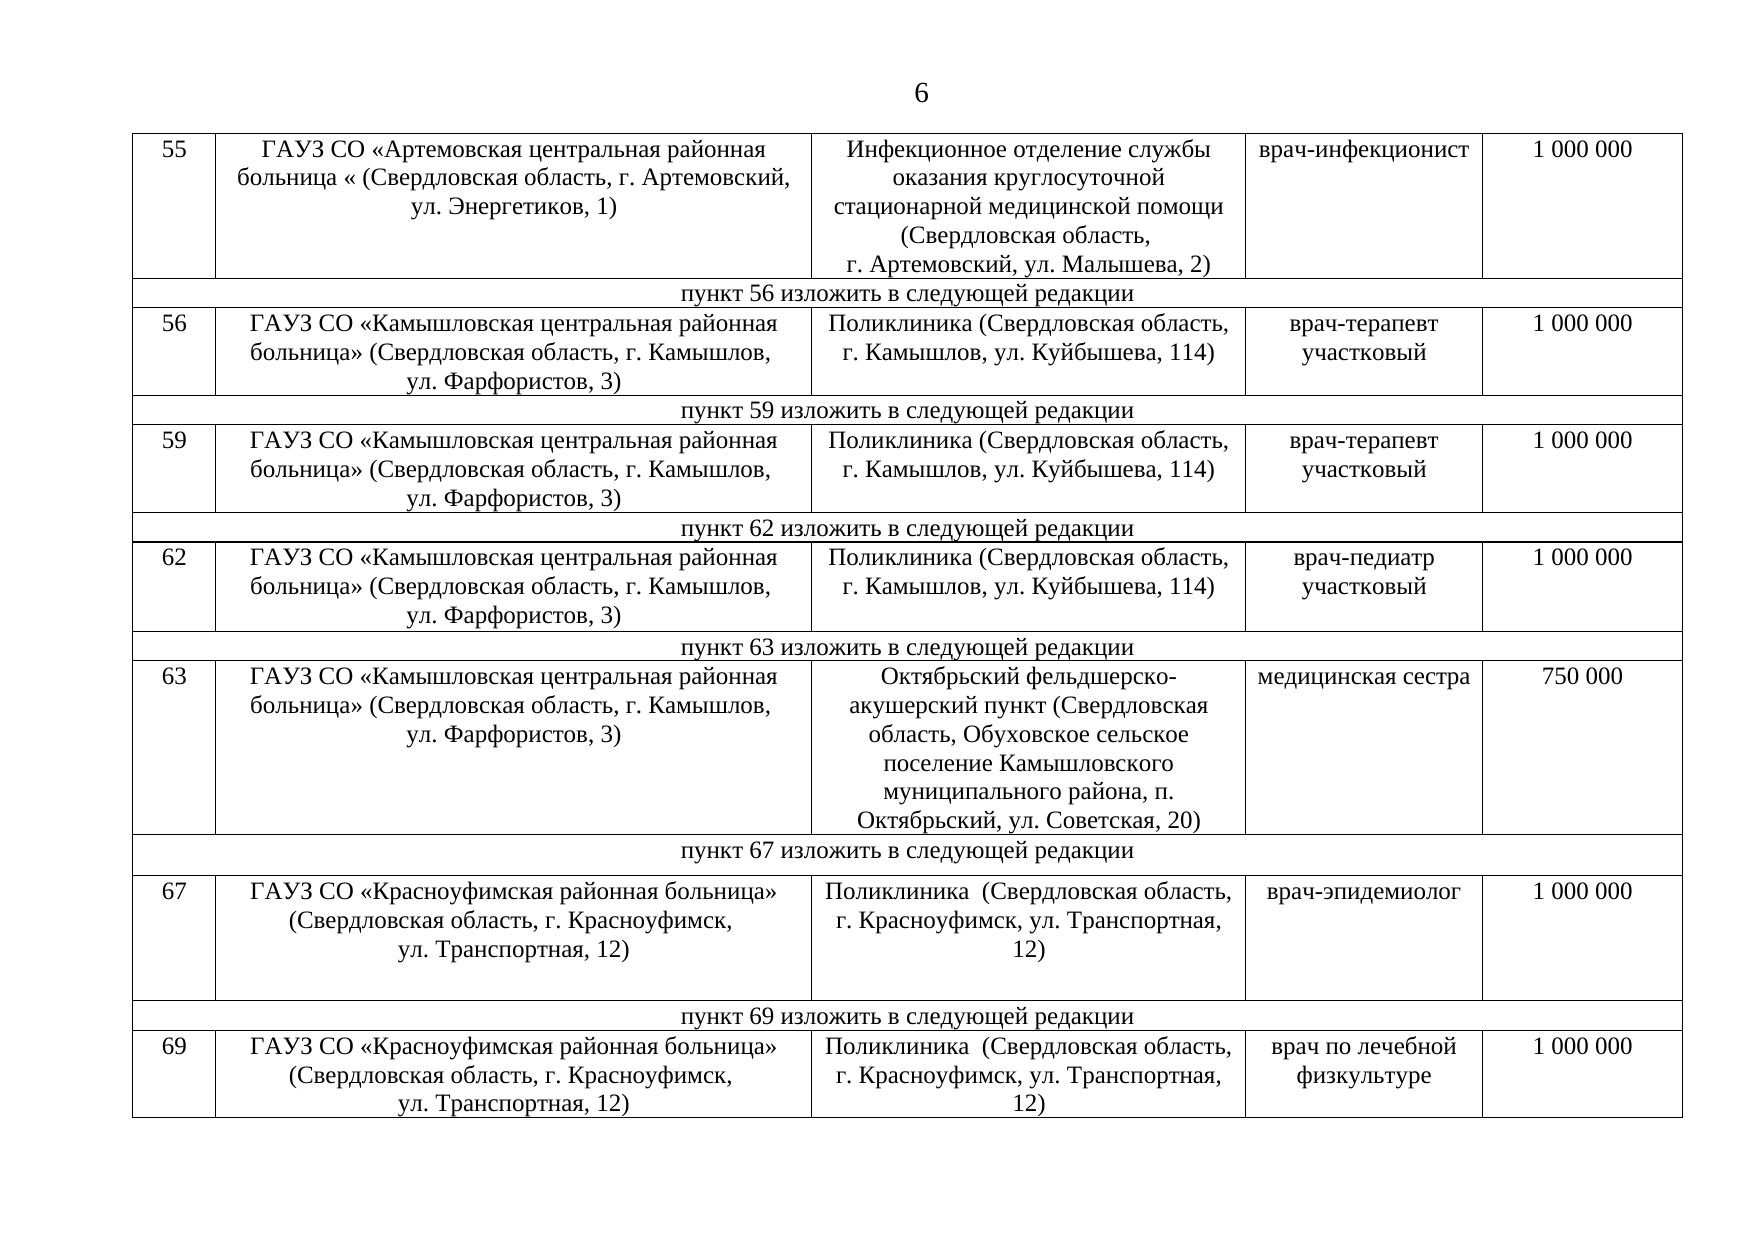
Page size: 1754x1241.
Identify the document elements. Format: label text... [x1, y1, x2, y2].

table_cell 55 [133, 134, 215, 277]
table_cell пункт 69 изложить в следующей редакции [133, 1001, 1682, 1030]
table_cell ГАУЗ СО «Камышловская центральная районная больница» (Свердловская область, г. Камышлов, ул. Фарфористов, 3) [216, 661, 811, 834]
table_cell 1 000 000 [1483, 425, 1682, 512]
table_cell пункт 67 изложить в следующей редакции [133, 835, 1682, 875]
table_cell 69 [133, 1031, 215, 1117]
table_cell 56 [133, 308, 215, 394]
table_cell ГАУЗ СО «Камышловская центральная районная больница» (Свердловская область, г. Камышлов, ул. Фарфористов, 3) [216, 425, 811, 512]
table_cell 67 [133, 876, 215, 1000]
table_cell пункт 63 изложить в следующей редакции [133, 632, 1682, 660]
table_cell Инфекционное отделение службы оказания круглосуточной стационарной медицинской помощи (Свердловская область, г. Артемовский, ул. Малышева, 2) [812, 134, 1245, 277]
table_cell врач-педиатр участковый [1246, 543, 1482, 631]
table_cell врач-эпидемиолог [1246, 876, 1482, 1000]
table_cell врач-терапевт участковый [1246, 308, 1482, 394]
table_cell Поликлиника (Свердловская область, г. Красноуфимск, ул. Транспортная, 12) [812, 1031, 1245, 1117]
table_cell ГАУЗ СО «Красноуфимская районная больница» (Свердловская область, г. Красноуфимск, ул. Транспортная, 12) [216, 1031, 811, 1117]
table_cell пункт 59 изложить в следующей редакции [133, 396, 1682, 424]
table_cell врач-терапевт участковый [1246, 425, 1482, 512]
table_cell 1 000 000 [1483, 543, 1682, 631]
table_cell ГАУЗ СО «Камышловская центральная районная больница» (Свердловская область, г. Камышлов, ул. Фарфористов, 3) [216, 543, 811, 631]
table_cell 59 [133, 425, 215, 512]
table_cell 1 000 000 [1483, 134, 1682, 277]
table_cell 750 000 [1483, 661, 1682, 834]
table_cell пункт 56 изложить в следующей редакции [133, 279, 1682, 307]
table_cell Октябрьский фельдшерско-акушерский пункт (Свердловская область, Обуховское сельское поселение Камышловского муниципального района, п. Октябрьский, ул. Советская, 20) [812, 661, 1245, 834]
table_cell 1 000 000 [1483, 876, 1682, 1000]
table_cell врач по лечебной физкультуре [1246, 1031, 1482, 1117]
table_cell Поликлиника (Свердловская область, г. Камышлов, ул. Куйбышева, 114) [812, 308, 1245, 394]
table_cell 62 [133, 543, 215, 631]
table_cell ГАУЗ СО «Камышловская центральная районная больница» (Свердловская область, г. Камышлов, ул. Фарфористов, 3) [216, 308, 811, 394]
table_cell Поликлиника (Свердловская область, г. Камышлов, ул. Куйбышева, 114) [812, 425, 1245, 512]
table_cell Поликлиника (Свердловская область, г. Красноуфимск, ул. Транспортная, 12) [812, 876, 1245, 1000]
table_cell 1 000 000 [1483, 308, 1682, 394]
table_cell ГАУЗ СО «Артемовская центральная районная больница « (Свердловская область, г. Артемовский, ул. Энергетиков, 1) [216, 134, 811, 277]
table_cell ГАУЗ СО «Красноуфимская районная больница» (Свердловская область, г. Красноуфимск, ул. Транспортная, 12) [216, 876, 811, 1000]
table_cell врач-инфекционист [1246, 134, 1482, 277]
table_cell медицинская сестра [1246, 661, 1482, 834]
table_cell 63 [133, 661, 215, 834]
table_cell Поликлиника (Свердловская область, г. Камышлов, ул. Куйбышева, 114) [812, 543, 1245, 631]
table_cell 1 000 000 [1483, 1031, 1682, 1117]
table_cell пункт 62 изложить в следующей редакции [133, 513, 1682, 541]
